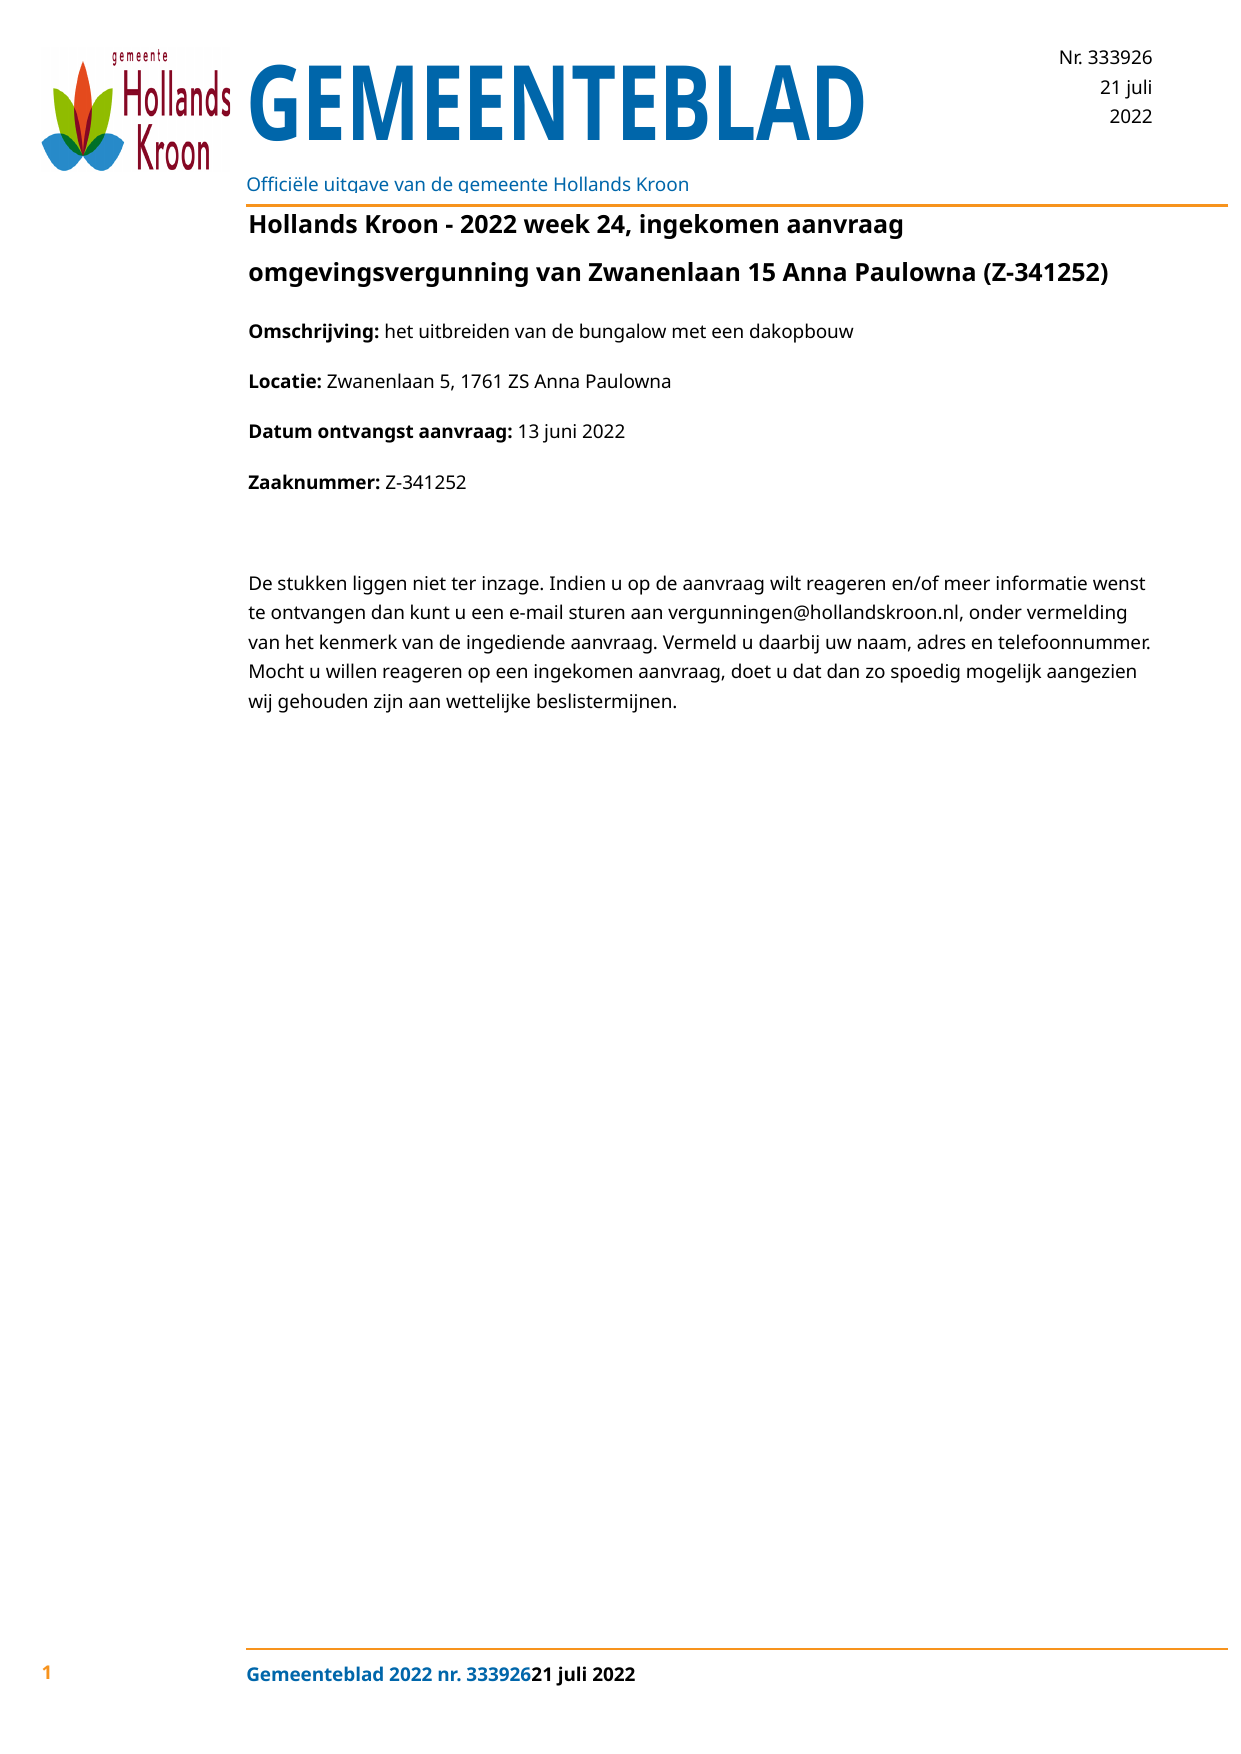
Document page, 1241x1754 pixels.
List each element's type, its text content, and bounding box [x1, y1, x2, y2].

text Omschrijving: het uitbreiden van de bungalow met een dakopbouw [248, 318, 1152, 344]
picture [41, 47, 231, 172]
text Locatie: Zwanenlaan 5, 1761 ZS Anna Paulowna [248, 368, 1152, 394]
text Zaaknummer: Z-341252 [248, 469, 1152, 495]
text Datum ontvangst aanvraag: 13 juni 2022 [248, 419, 1152, 444]
text De stukken liggen niet ter inzage. Indien u op de aanvraag wilt reageren en/of meer informatie wenst te ontvangen dan kunt u een e-mail sturen aan vergunningen@hollandskroon.nl, onder vermelding van het kenmerk van de ingediende aanvraag. Vermeld u daarbij uw naam, adres en telefoonnummer. Mocht u willen reageren op een ingekomen aanvraag, doet u dat dan zo spoedig mogelijk aangezien wij gehouden zijn aan wettelijke beslistermijnen. [248, 570, 1152, 714]
text Hollands Kroon - 2022 week 24, ingekomen aanvraag omgevingsvergunning van Zwanenlaan 15 Anna Paulowna (Z-341252) [248, 207, 1152, 288]
